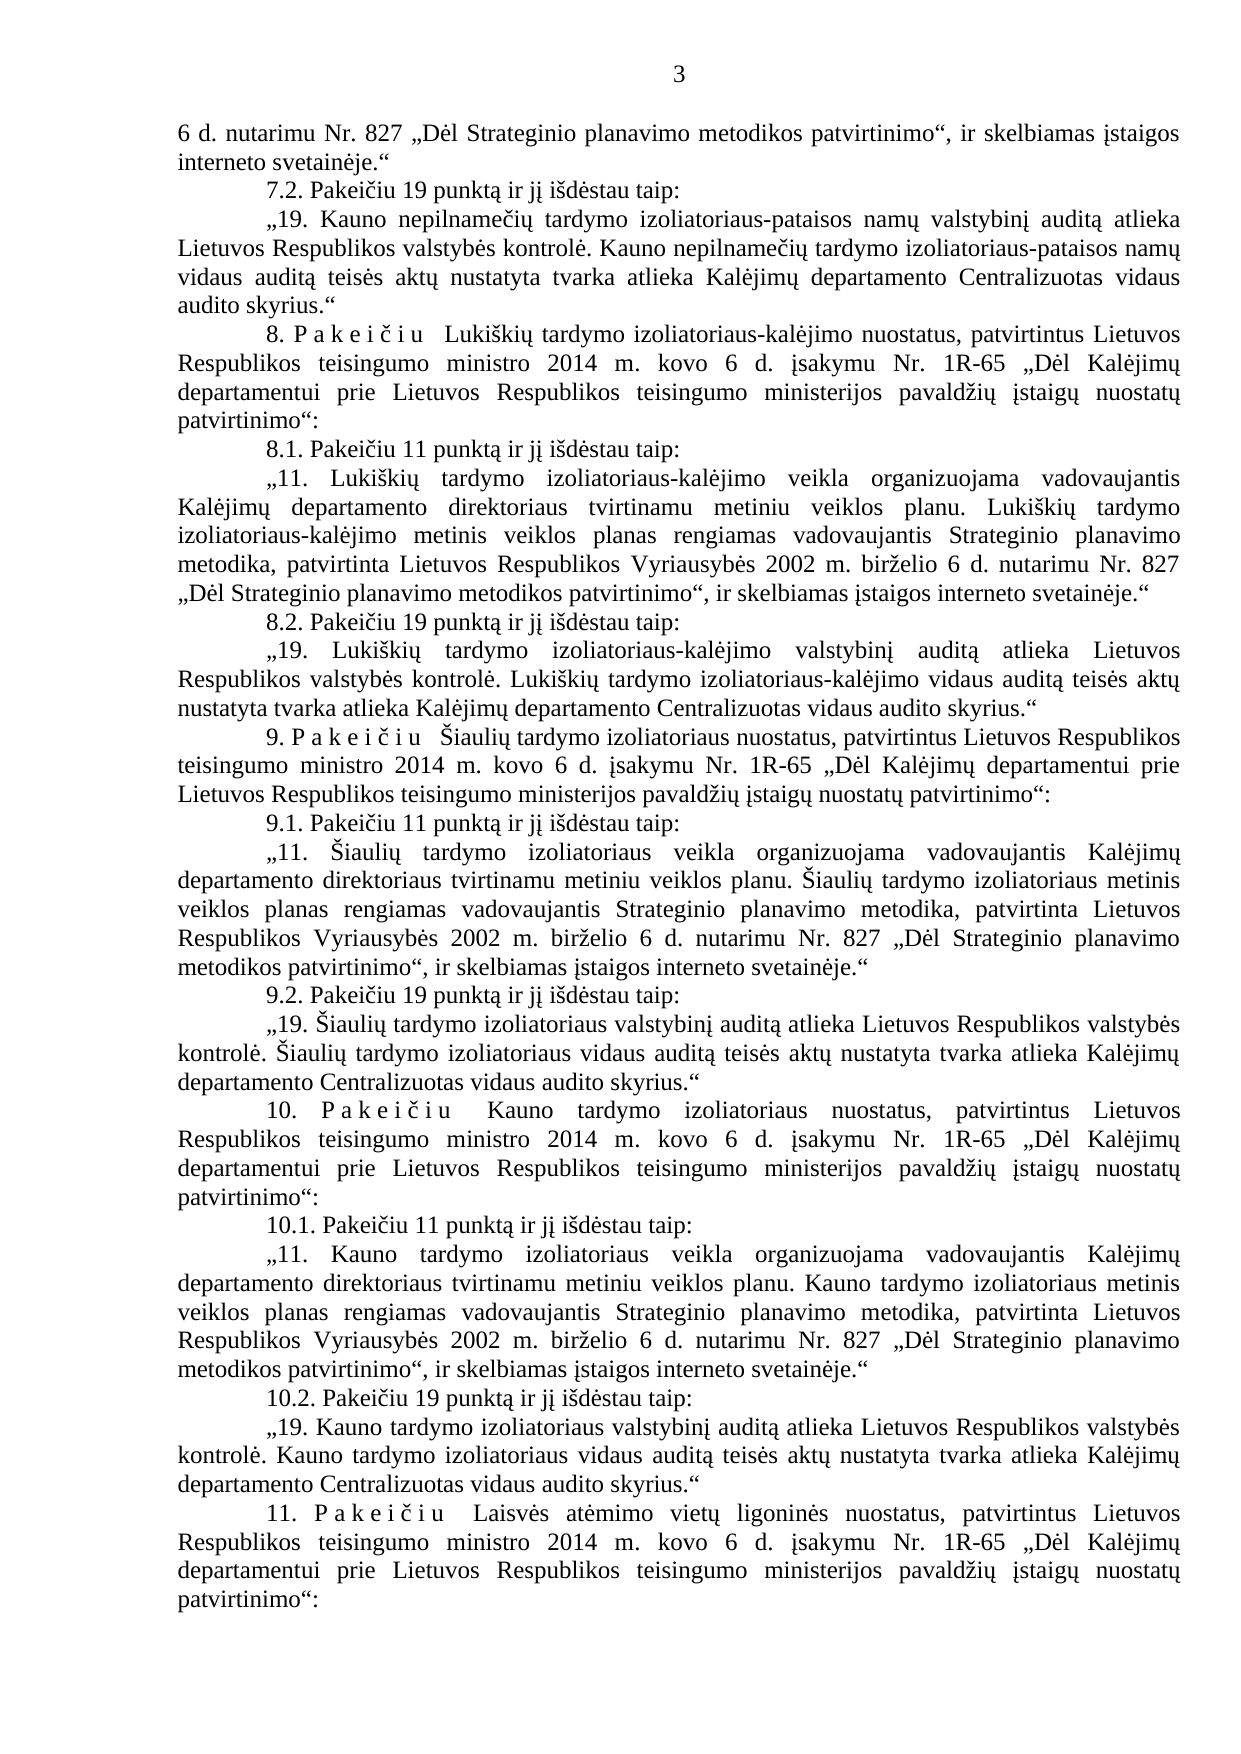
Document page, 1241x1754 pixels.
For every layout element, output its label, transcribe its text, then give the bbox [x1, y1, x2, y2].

text 7.2. Pakeičiu 19 punktą ir jį išdėstau taip: [177, 176, 1181, 204]
text 9. Pakeičiu Šiaulių tardymo izoliatoriaus nuostatus, patvirtintus Lietuvos Respublikos teisingumo ministro 2014 m. kovo 6 d. įsakymu Nr. 1R-65 „Dėl Kalėjimų departamentui prie Lietuvos Respublikos teisingumo ministerijos pavaldžių įstaigų nuostatų patvirtinimo“: [177, 722, 1181, 808]
text 8.2. Pakeičiu 19 punktą ir jį išdėstau taip: [177, 607, 1181, 636]
text 9.1. Pakeičiu 11 punktą ir jį išdėstau taip: [177, 808, 1181, 837]
text 9.2. Pakeičiu 19 punktą ir jį išdėstau taip: [177, 981, 1181, 1009]
text „19. Kauno nepilnamečių tardymo izoliatoriaus-pataisos namų valstybinį auditą atlieka Lietuvos Respublikos valstybės kontrolė. Kauno nepilnamečių tardymo izoliatoriaus-pataisos namų vidaus auditą teisės aktų nustatyta tvarka atlieka Kalėjimų departamento Centralizuotas vidaus audito skyrius.“ [177, 204, 1181, 319]
text 10.1. Pakeičiu 11 punktą ir jį išdėstau taip: [177, 1211, 1181, 1239]
text „11. Kauno tardymo izoliatoriaus veikla organizuojama vadovaujantis Kalėjimų departamento direktoriaus tvirtinamu metiniu veiklos planu. Kauno tardymo izoliatoriaus metinis veiklos planas rengiamas vadovaujantis Strateginio planavimo metodika, patvirtinta Lietuvos Respublikos Vyriausybės 2002 m. birželio 6 d. nutarimu Nr. 827 „Dėl Strateginio planavimo metodikos patvirtinimo“, ir skelbiamas įstaigos interneto svetainėje.“ [177, 1239, 1181, 1383]
text 8. Pakeičiu Lukiškių tardymo izoliatoriaus-kalėjimo nuostatus, patvirtintus Lietuvos Respublikos teisingumo ministro 2014 m. kovo 6 d. įsakymu Nr. 1R-65 „Dėl Kalėjimų departamentui prie Lietuvos Respublikos teisingumo ministerijos pavaldžių įstaigų nuostatų patvirtinimo“: [177, 319, 1181, 434]
text „19. Šiaulių tardymo izoliatoriaus valstybinį auditą atlieka Lietuvos Respublikos valstybės kontrolė. Šiaulių tardymo izoliatoriaus vidaus auditą teisės aktų nustatyta tvarka atlieka Kalėjimų departamento Centralizuotas vidaus audito skyrius.“ [177, 1009, 1181, 1096]
text 8.1. Pakeičiu 11 punktą ir jį išdėstau taip: [177, 434, 1181, 463]
text 6 d. nutarimu Nr. 827 „Dėl Strateginio planavimo metodikos patvirtinimo“, ir skelbiamas įstaigos interneto svetainėje.“ [177, 118, 1181, 176]
text „11. Šiaulių tardymo izoliatoriaus veikla organizuojama vadovaujantis Kalėjimų departamento direktoriaus tvirtinamu metiniu veiklos planu. Šiaulių tardymo izoliatoriaus metinis veiklos planas rengiamas vadovaujantis Strateginio planavimo metodika, patvirtinta Lietuvos Respublikos Vyriausybės 2002 m. birželio 6 d. nutarimu Nr. 827 „Dėl Strateginio planavimo metodikos patvirtinimo“, ir skelbiamas įstaigos interneto svetainėje.“ [177, 837, 1181, 981]
text 10.2. Pakeičiu 19 punktą ir jį išdėstau taip: [177, 1383, 1181, 1412]
text „19. Kauno tardymo izoliatoriaus valstybinį auditą atlieka Lietuvos Respublikos valstybės kontrolė. Kauno tardymo izoliatoriaus vidaus auditą teisės aktų nustatyta tvarka atlieka Kalėjimų departamento Centralizuotas vidaus audito skyrius.“ [177, 1412, 1181, 1498]
text „11. Lukiškių tardymo izoliatoriaus-kalėjimo veikla organizuojama vadovaujantis Kalėjimų departamento direktoriaus tvirtinamu metiniu veiklos planu. Lukiškių tardymo izoliatoriaus-kalėjimo metinis veiklos planas rengiamas vadovaujantis Strateginio planavimo metodika, patvirtinta Lietuvos Respublikos Vyriausybės 2002 m. birželio 6 d. nutarimu Nr. 827 „Dėl Strateginio planavimo metodikos patvirtinimo“, ir skelbiamas įstaigos interneto svetainėje.“ [177, 463, 1181, 607]
text 10. Pakeičiu Kauno tardymo izoliatoriaus nuostatus, patvirtintus Lietuvos Respublikos teisingumo ministro 2014 m. kovo 6 d. įsakymu Nr. 1R-65 „Dėl Kalėjimų departamentui prie Lietuvos Respublikos teisingumo ministerijos pavaldžių įstaigų nuostatų patvirtinimo“: [177, 1096, 1181, 1211]
text 11. Pakeičiu Laisvės atėmimo vietų ligoninės nuostatus, patvirtintus Lietuvos Respublikos teisingumo ministro 2014 m. kovo 6 d. įsakymu Nr. 1R-65 „Dėl Kalėjimų departamentui prie Lietuvos Respublikos teisingumo ministerijos pavaldžių įstaigų nuostatų patvirtinimo“: [177, 1498, 1181, 1613]
text „19. Lukiškių tardymo izoliatoriaus-kalėjimo valstybinį auditą atlieka Lietuvos Respublikos valstybės kontrolė. Lukiškių tardymo izoliatoriaus-kalėjimo vidaus auditą teisės aktų nustatyta tvarka atlieka Kalėjimų departamento Centralizuotas vidaus audito skyrius.“ [177, 636, 1181, 722]
